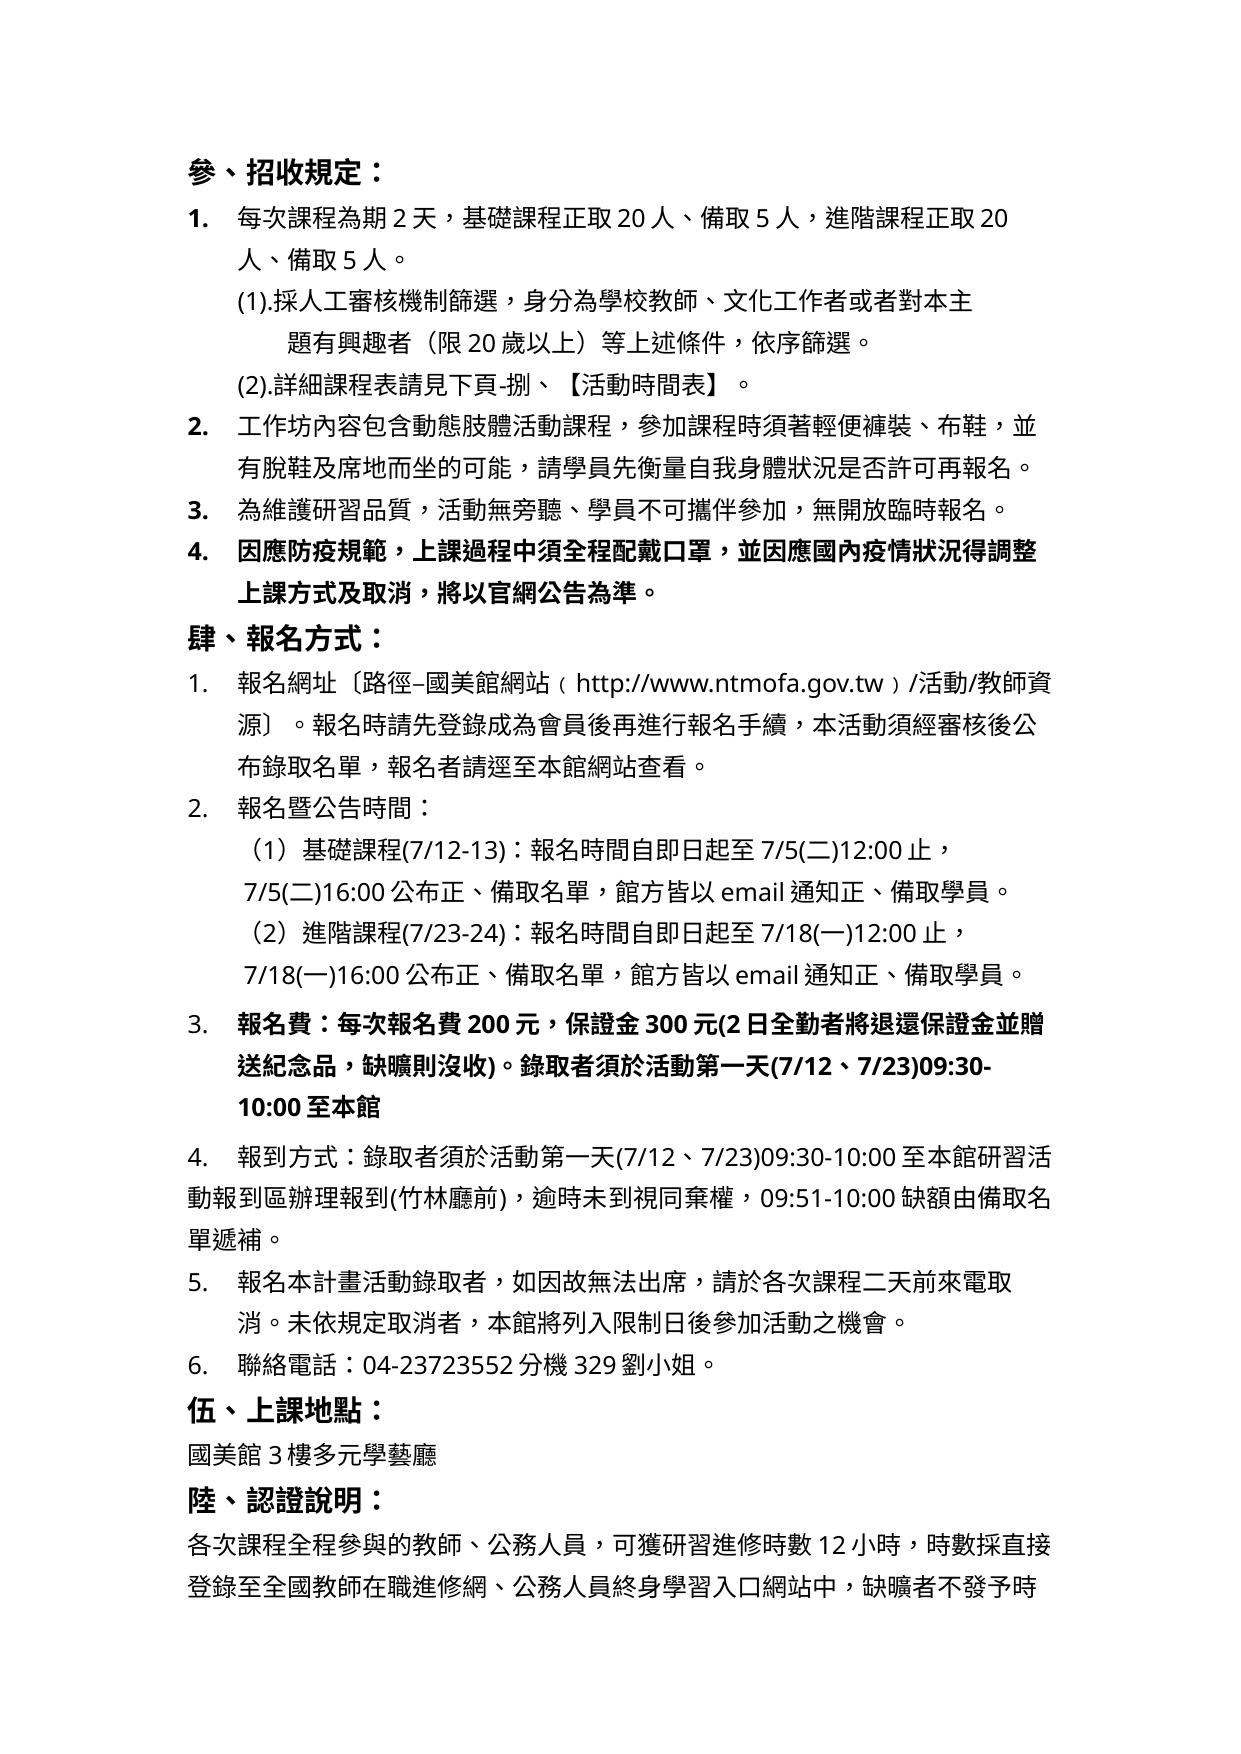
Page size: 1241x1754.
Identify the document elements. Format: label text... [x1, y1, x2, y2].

text 2. 報名暨公告時間： [187, 789, 1053, 825]
text 3. 為維護研習品質，活動無旁聽、學員不可攜伴參加，無開放臨時報名。 [187, 490, 1053, 526]
text 參、招收規定： [187, 150, 1053, 192]
text 消。未依規定取消者，本館將列入限制日後參加活動之機會。 [206, 1304, 1053, 1340]
text 各次課程全程參與的教師、公務人員，可獲研習進修時數12小時，時數採直接登錄至全國教師在職進修網、公務人員終身學習入口網站中，缺曠者不發予時 [187, 1526, 1053, 1604]
text 4. 報到方式：錄取者須於活動第一天(7/12、7/23)09:30-10:00至本館研習活動報到區辦理報到(竹林廳前)，逾時未到視同棄權，09:51-10:00缺額由備取名單遞補。 [187, 1137, 1053, 1257]
text 1. 報名網址〔路徑–國美館網站﹙http://www.ntmofa.gov.tw﹚/活動/教師資源〕。報名時請先登錄成為會員後再進行報名手續，本活動須經審核後公布錄取名單，報名者請逕至本館網站查看。 [187, 664, 1053, 783]
text 7/5(二)16:00公布正、備取名單，館方皆以email通知正、備取學員。 [237, 872, 1053, 908]
text 陸、認證說明： [187, 1477, 1053, 1519]
text 有脫鞋及席地而坐的可能，請學員先衡量自我身體狀況是否許可再報名。 [187, 448, 1053, 485]
text （2）進階課程(7/23-24)：報名時間自即日起至7/18(一)12:00止， [237, 914, 1053, 950]
text （1）基礎課程(7/12-13)：報名時間自即日起至7/5(二)12:00止， [237, 830, 1053, 867]
text 伍、上課地點： [187, 1387, 1053, 1429]
text 6. 聯絡電話：04-23723552分機329劉小姐。 [187, 1345, 1053, 1382]
text 7/18(一)16:00公布正、備取名單，館方皆以email通知正、備取學員。 [237, 955, 1053, 992]
text 3. 報名費：每次報名費200元，保證金300元(2日全勤者將退還保證金並贈送紀念品，缺曠則沒收)。錄取者須於活動第一天(7/12、7/23)09:30-10:00至本館 [187, 1004, 1053, 1124]
text 肆、報名方式： [187, 615, 1053, 657]
text 題有興趣者（限20歲以上）等上述條件，依序篩選。 (2).詳細課程表請見下頁-捌、【活動時間表】。 [237, 323, 1053, 401]
text 1. 每次課程為期2天，基礎課程正取20人、備取5人，進階課程正取20 [187, 198, 1053, 235]
text 4. 因應防疫規範，上課過程中須全程配戴口罩，並因應國內疫情狀況得調整上課方式及取消，將以官網公告為準。 [187, 532, 1053, 610]
text 國美館 3樓多元學藝廳 [187, 1436, 1053, 1472]
text 5. 報名本計畫活動錄取者，如因故無法出席，請於各次課程二天前來電取 [187, 1262, 1053, 1298]
text 2. 工作坊內容包含動態肢體活動課程，參加課程時須著輕便褲裝、布鞋，並 [187, 407, 1053, 443]
text 人、備取5人。 (1).採人工審核機制篩選，身分為學校教師、文化工作者或者對本主 [187, 240, 1053, 318]
